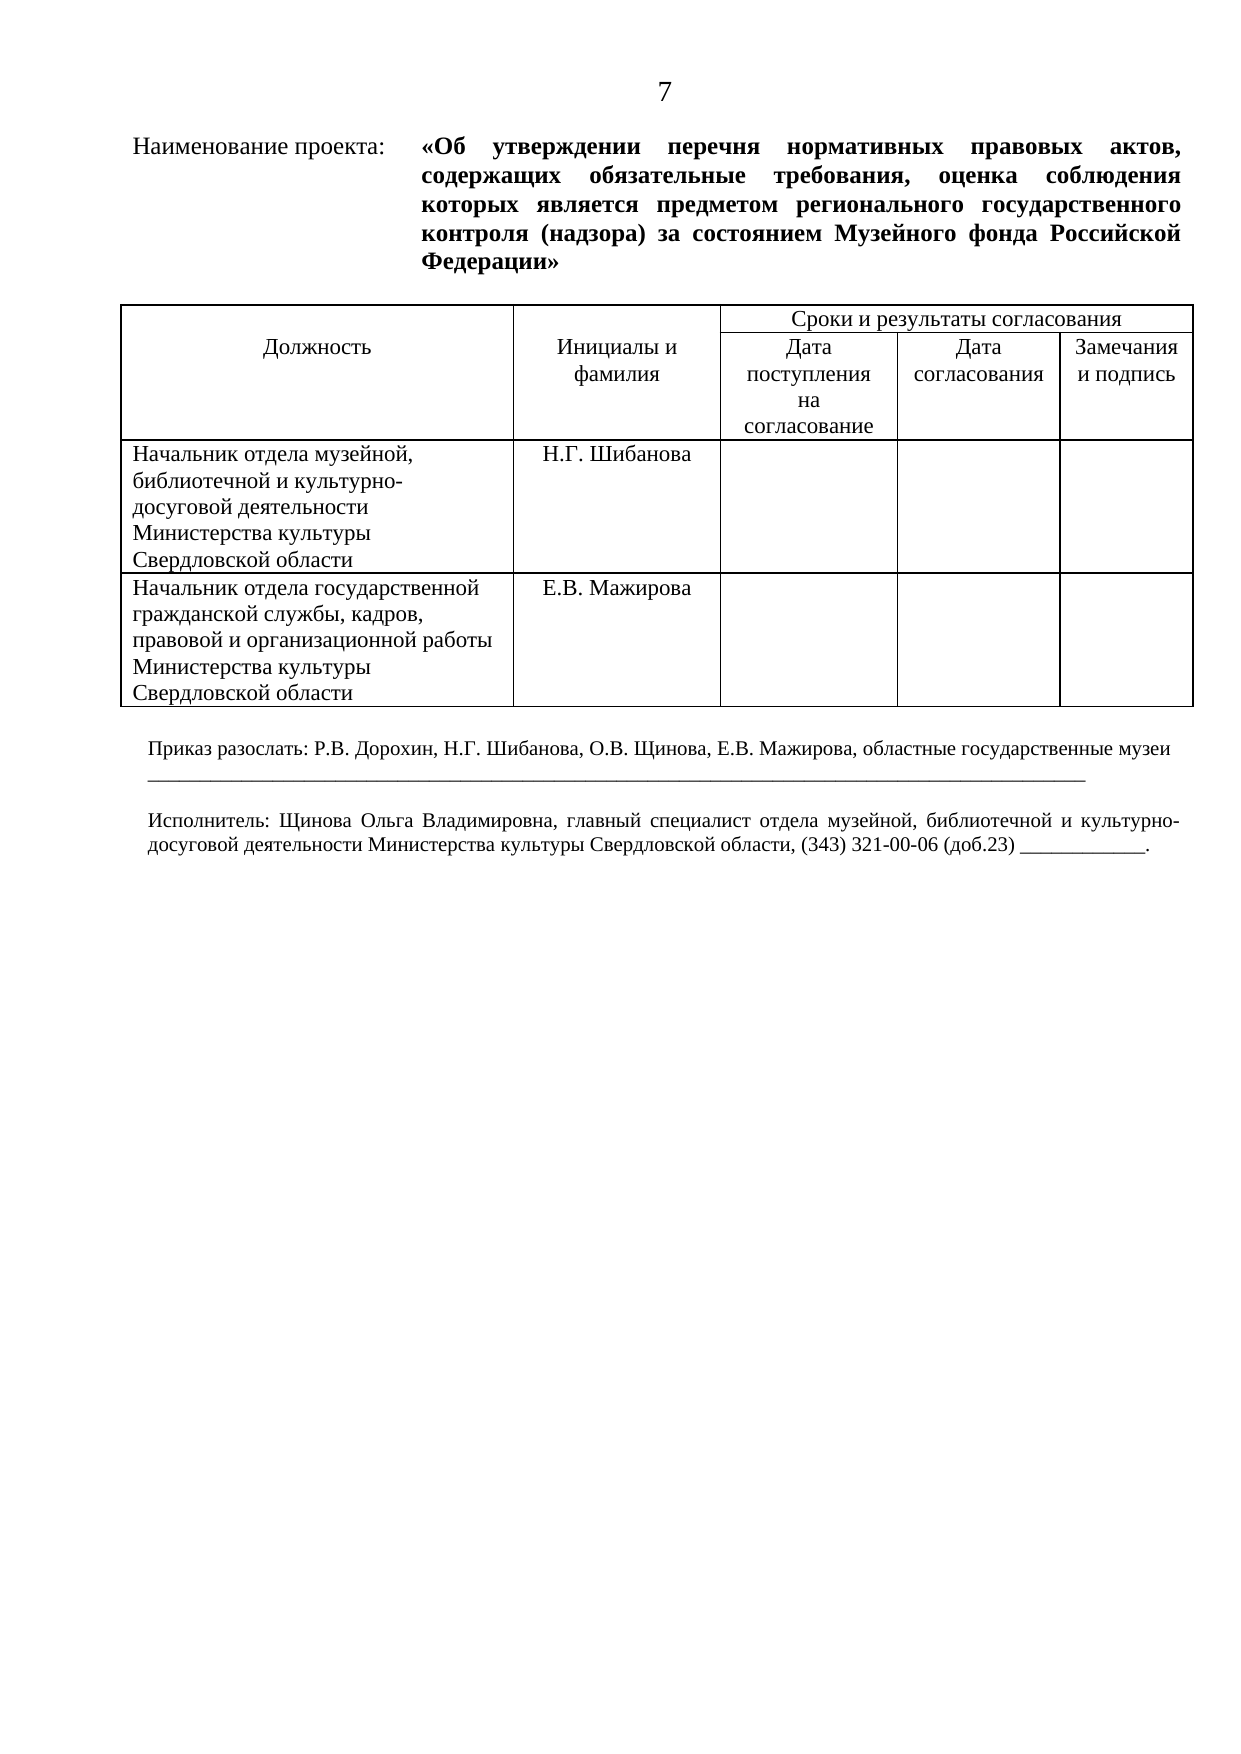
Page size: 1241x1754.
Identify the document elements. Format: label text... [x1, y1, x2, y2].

table_cell [898, 574, 1059, 706]
table_cell Е.В. Мажирова [514, 574, 720, 706]
table_cell [721, 574, 897, 706]
table_cell [122, 306, 513, 332]
table_cell Дата поступления на согласование [721, 333, 897, 439]
table_cell Замечания и подпись [1061, 333, 1192, 439]
table_cell Сроки и результаты согласования [721, 306, 1192, 332]
table_cell Дата согласования [898, 333, 1059, 439]
table_cell [514, 306, 720, 332]
table_header Наименование проекта: [121, 131, 410, 304]
text Исполнитель: Щинова Ольга Владимировна, главный специалист отдела музейной, библиотечной и культурно-досуговой деятельности Министерства культуры Свердловской области, (343) 321-00-06 (доб.23) ____________. [148, 808, 1181, 856]
table_cell Инициалы и фамилия [514, 332, 720, 439]
table_cell Начальник отдела государственной гражданской службы, кадров, правовой и организационной работы Министерства культуры Свердловской области [122, 574, 513, 706]
table_cell [721, 441, 897, 572]
text Приказ разослать: Р.В. Дорохин, Н.Г. Шибанова, О.В. Щинова, Е.В. Мажирова, областные государственные музеи [148, 736, 1181, 760]
table_cell Начальник отдела музейной, библиотечной и культурно-досуговой деятельности Министерства культуры Свердловской области [122, 441, 513, 572]
table_header «Об утверждении перечня нормативных правовых актов, содержащих обязательные требования, оценка соблюдения которых является предметом регионального государственного контроля (надзора) за состоянием Музейного фонда Российской Федерации» [410, 131, 1193, 304]
text __________________________________________________________________________________________ [148, 760, 1181, 784]
table_cell [1061, 574, 1192, 706]
table_cell [898, 441, 1059, 572]
table_cell Н.Г. Шибанова [514, 441, 720, 572]
table_cell [1061, 441, 1192, 572]
table_cell Должность [122, 332, 513, 439]
